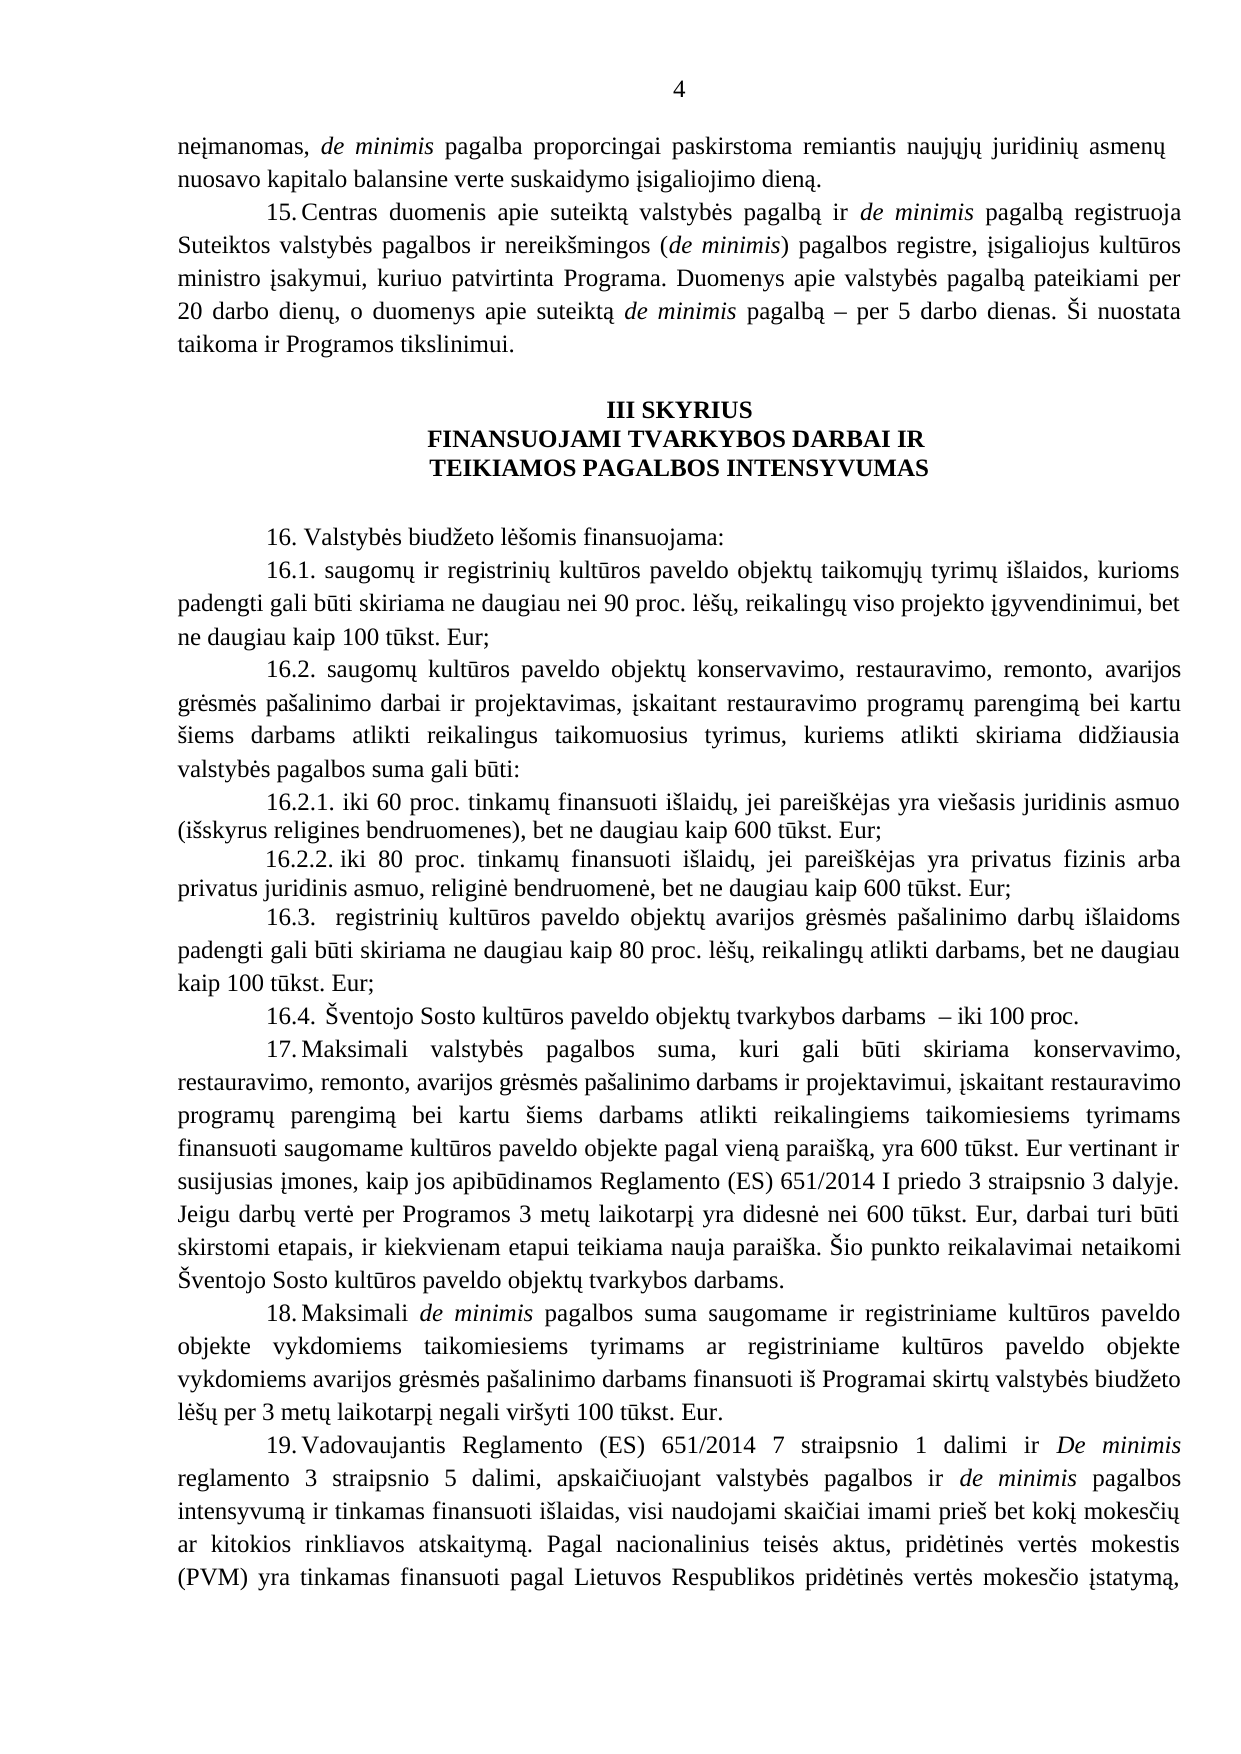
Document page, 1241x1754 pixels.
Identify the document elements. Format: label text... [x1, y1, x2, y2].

text III SKYRIUS [177, 396, 1181, 424]
text 17. Maksimali valstybės pagalbos suma, kuri gali būti skiriama konservavimo, restauravimo, remonto, avarijos grėsmės pašalinimo darbams ir projektavimui, įskaitant restauravimo programų parengimą bei kartu šiems darbams atlikti reikalingiems taikomiesiems tyrimams finansuoti saugomame kultūros paveldo objekte pagal vieną paraišką, yra 600 tūkst. Eur vertinant ir susijusias įmones, kaip jos apibūdinamos Reglamento (ES) 651/2014 I priedo 3 straipsnio 3 dalyje. Jeigu darbų vertė per Programos 3 metų laikotarpį yra didesnė nei 600 tūkst. Eur, darbai turi būti skirstomi etapais, ir kiekvienam etapui teikiama nauja paraiška. Šio punkto reikalavimai netaikomi Šventojo Sosto kultūros paveldo objektų tvarkybos darbams. [177, 1034, 1181, 1294]
text TEIKIAMOS PAGALBOS INTENSYVUMAS [177, 453, 1181, 482]
text 18. Maksimali de minimis pagalbos suma saugomame ir registriniame kultūros paveldo objekte vykdomiems taikomiesiems tyrimams ar registriniame kultūros paveldo objekte vykdomiems avarijos grėsmės pašalinimo darbams finansuoti iš Programai skirtų valstybės biudžeto lėšų per 3 metų laikotarpį negali viršyti 100 tūkst. Eur. [177, 1298, 1181, 1426]
text 16.3. registrinių kultūros paveldo objektų avarijos grėsmės pašalinimo darbų išlaidoms padengti gali būti skiriama ne daugiau kaip 80 proc. lėšų, reikalingų atlikti darbams, bet ne daugiau kaip 100 tūkst. Eur; [177, 902, 1181, 996]
text 16.2.1. iki 60 proc. tinkamų finansuoti išlaidų, jei pareiškėjas yra viešasis juridinis asmuo (išskyrus religines bendruomenes), bet ne daugiau kaip 600 tūkst. Eur; [177, 787, 1181, 844]
text 16.1. saugomų ir registrinių kultūros paveldo objektų taikomųjų tyrimų išlaidos, kurioms padengti gali būti skiriama ne daugiau nei 90 proc. lėšų, reikalingų viso projekto įgyvendinimui, bet ne daugiau kaip 100 tūkst. Eur; [177, 556, 1181, 650]
text 15. Centras duomenis apie suteiktą valstybės pagalbą ir de minimis pagalbą registruoja Suteiktos valstybės pagalbos ir nereikšmingos (de minimis) pagalbos registre, įsigaliojus kultūros ministro įsakymui, kuriuo patvirtinta Programa. Duomenys apie valstybės pagalbą pateikiami per 20 darbo dienų, o duomenys apie suteiktą de minimis pagalbą – per 5 darbo dienas. Ši nuostata taikoma ir Programos tikslinimui. [177, 197, 1181, 358]
text FINANSUOJAMI TVARKYBOS DARBAI IR [177, 424, 1181, 453]
text 19. Vadovaujantis Reglamento (ES) 651/2014 7 straipsnio 1 dalimi ir De minimis reglamento 3 straipsnio 5 dalimi, apskaičiuojant valstybės pagalbos ir de minimis pagalbos intensyvumą ir tinkamas finansuoti išlaidas, visi naudojami skaičiai imami prieš bet kokį mokesčių ar kitokios rinkliavos atskaitymą. Pagal nacionalinius teisės aktus, pridėtinės vertės mokestis (PVM) yra tinkamas finansuoti pagal Lietuvos Respublikos pridėtinės vertės mokesčio įstatymą, [177, 1430, 1181, 1591]
text neįmanomas, de minimis pagalba proporcingai paskirstoma remiantis naujųjų juridinių asmenų nuosavo kapitalo balansine verte suskaidymo įsigaliojimo dieną. [177, 131, 1167, 193]
text 16.2. saugomų kultūros paveldo objektų konservavimo, restauravimo, remonto, avarijos grėsmės pašalinimo darbai ir projektavimas, įskaitant restauravimo programų parengimą bei kartu šiems darbams atlikti reikalingus taikomuosius tyrimus, kuriems atlikti skiriama didžiausia valstybės pagalbos suma gali būti: [177, 654, 1181, 782]
text 16.2.2. iki 80 proc. tinkamų finansuoti išlaidų, jei pareiškėjas yra privatus fizinis arba privatus juridinis asmuo, religinė bendruomenė, bet ne daugiau kaip 600 tūkst. Eur; [177, 844, 1181, 902]
text 16. Valstybės biudžeto lėšomis finansuojama: [251, 522, 1181, 551]
text 16.4. Šventojo Sosto kultūros paveldo objektų tvarkybos darbams – iki 100 proc. [266, 1001, 1181, 1029]
